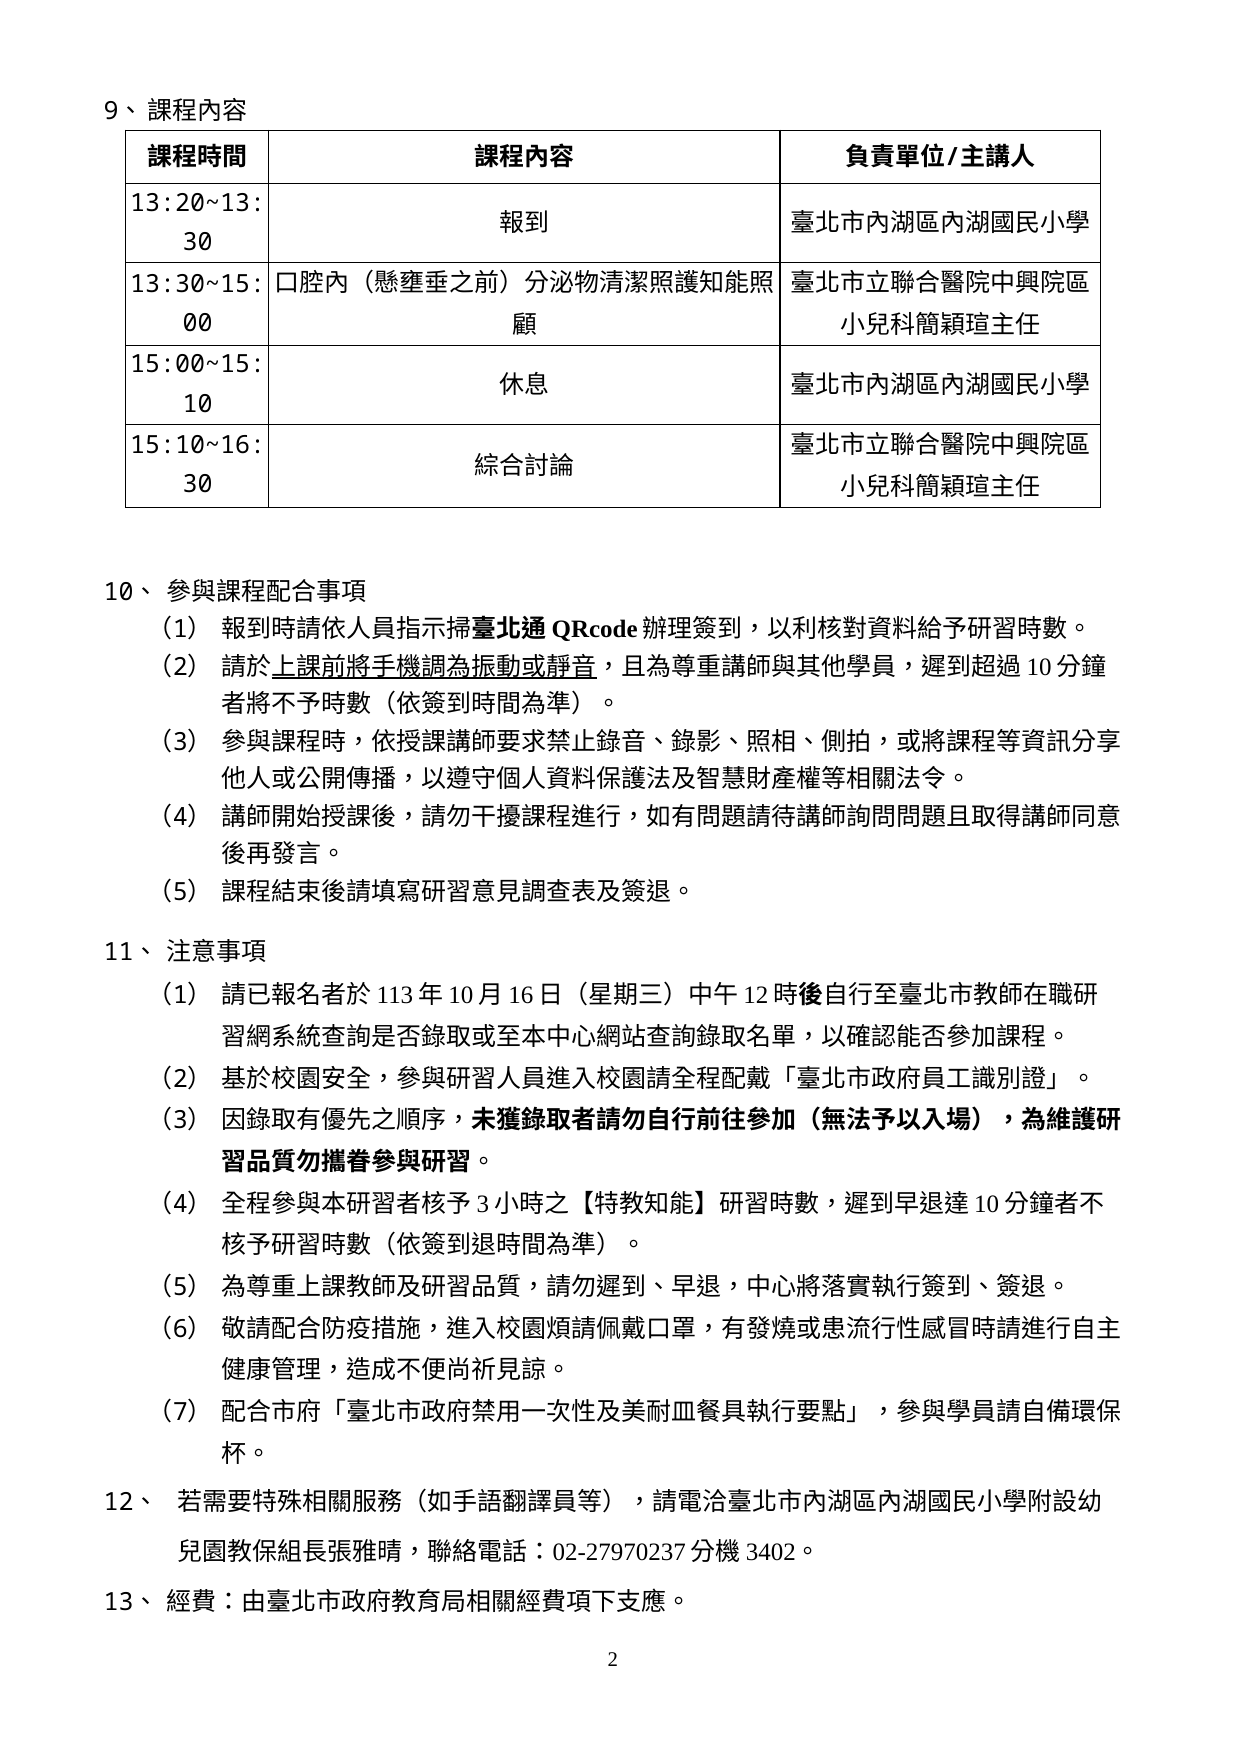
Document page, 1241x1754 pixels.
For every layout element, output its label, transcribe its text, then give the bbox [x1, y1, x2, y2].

table_header 課程內容 [269, 131, 779, 183]
table_cell 13:20~13:30 [126, 184, 268, 262]
list 參與課程時，依授課講師要求禁止錄音、錄影、照相、側拍，或將課程等資訊分享他人或公開傳播，以遵守個人資料保護法及智慧財產權等相關法令。 [148, 720, 1122, 795]
list 請已報名者於113年10月16日（星期三）中午12時後自行至臺北市教師在職研習網系統查詢是否錄取或至本中心網站查詢錄取名單，以確認能否參加課程。 [148, 970, 1122, 1054]
table_cell 臺北市立聯合醫院中興院區小兒科簡穎瑄主任 [781, 263, 1100, 345]
list 因錄取有優先之順序，未獲錄取者請勿自行前往參加（無法予以入場），為維護研習品質勿攜眷參與研習。 [148, 1095, 1122, 1179]
list 報到時請依人員指示掃臺北通QRcode辦理簽到，以利核對資料給予研習時數。 [148, 608, 1122, 645]
list 敬請配合防疫措施，進入校園煩請佩戴口罩，有發燒或患流行性感冒時請進行自主健康管理，造成不便尚祈見諒。 [148, 1304, 1122, 1387]
table_cell 臺北市內湖區內湖國民小學 [781, 184, 1100, 262]
table_cell 綜合討論 [269, 425, 779, 507]
list 參與課程配合事項 [103, 570, 1122, 608]
list 請於上課前將手機調為振動或靜音，且為尊重講師與其他學員，遲到超過10分鐘者將不予時數（依簽到時間為準）。 [148, 645, 1122, 720]
table_cell 臺北市立聯合醫院中興院區小兒科簡穎瑄主任 [781, 425, 1100, 507]
list 若需要特殊相關服務（如手語翻譯員等），請電洽臺北市內湖區內湖國民小學附設幼兒園教保組長張雅晴，聯絡電話：02-27970237分機3402。 [103, 1470, 1122, 1570]
list 為尊重上課教師及研習品質，請勿遲到、早退，中心將落實執行簽到、簽退。 [148, 1262, 1122, 1304]
list 講師開始授課後，請勿干擾課程進行，如有問題請待講師詢問問題且取得講師同意後再發言。 [148, 795, 1122, 870]
table_cell 報到 [269, 184, 779, 262]
table_cell 15:00~15:10 [126, 346, 268, 424]
list 全程參與本研習者核予3小時之【特教知能】研習時數，遲到早退達10分鐘者不核予研習時數（依簽到退時間為準）。 [148, 1179, 1122, 1262]
list 經費：由臺北市政府教育局相關經費項下支應。 [103, 1570, 1122, 1620]
list 課程結束後請填寫研習意見調查表及簽退。 [148, 870, 1122, 908]
table_cell 口腔內（懸壅垂之前）分泌物清潔照護知能照顧 [269, 263, 779, 345]
table_cell 13:30~15:00 [126, 263, 268, 345]
table_header 負責單位/主講人 [781, 131, 1100, 183]
list 配合市府「臺北市政府禁用一次性及美耐皿餐具執行要點」，參與學員請自備環保杯。 [148, 1387, 1122, 1470]
list 注意事項 [103, 908, 1122, 970]
table_header 課程時間 [126, 131, 268, 183]
table_cell 15:10~16:30 [126, 425, 268, 507]
table_cell 休息 [269, 346, 779, 424]
table_cell 臺北市內湖區內湖國民小學 [781, 346, 1100, 424]
list 課程內容 [103, 79, 1122, 129]
list 基於校園安全，參與研習人員進入校園請全程配戴「臺北市政府員工識別證」。 [148, 1054, 1122, 1095]
